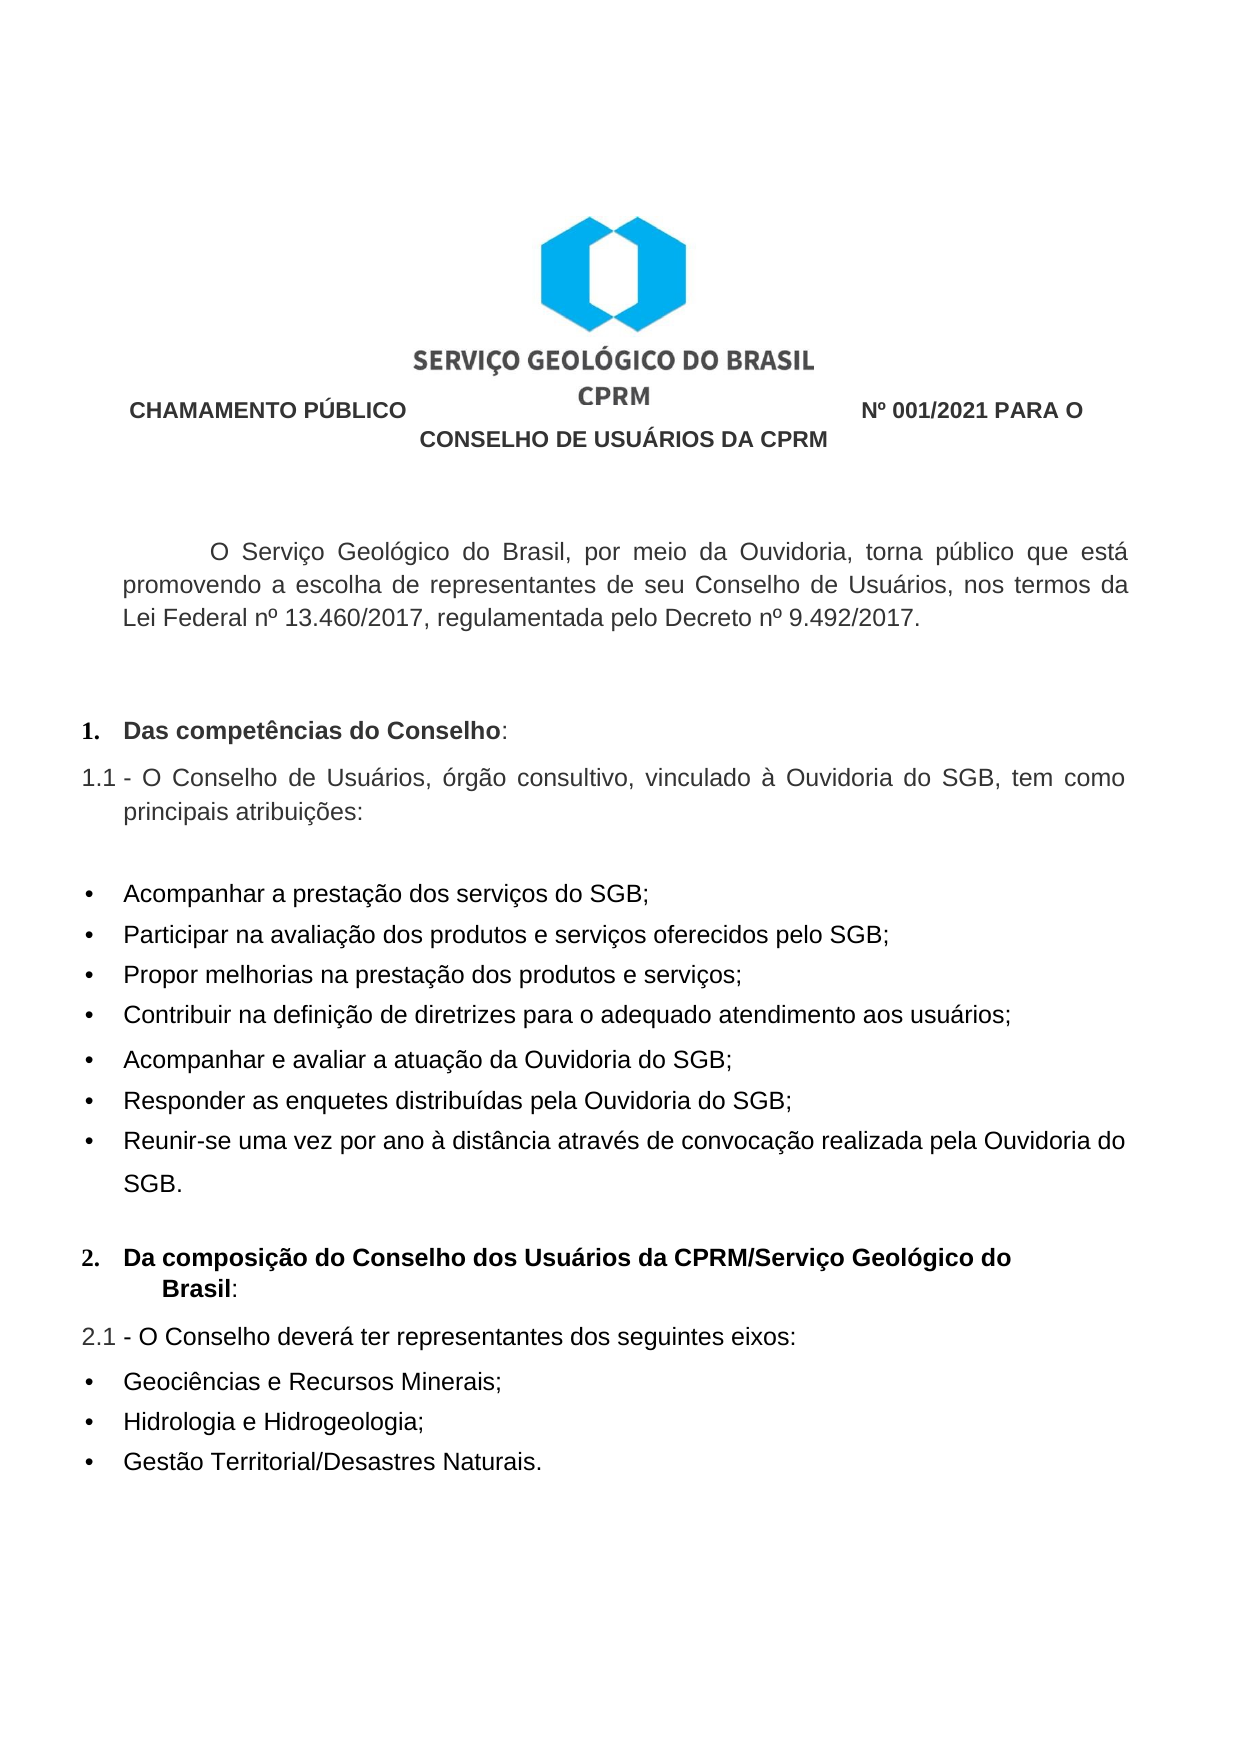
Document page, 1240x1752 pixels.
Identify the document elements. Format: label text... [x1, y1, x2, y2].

list Acompanhar e avaliar a atuação da Ouvidoria do SGB; [84, 1046, 1127, 1074]
list - O Conselho deverá ter representantes dos seguintes eixos: [81, 1322, 1127, 1350]
text CHAMAMENTO PÚBLICO Nº 001/2021 PARA O CONSELHO DE USUÁRIOS DA CPRM [123, 397, 1130, 452]
list Geociências e Recursos Minerais; [84, 1367, 1127, 1396]
list Gestão Territorial/Desastres Naturais. [84, 1447, 1127, 1476]
list Contribuir na definição de diretrizes para o adequado atendimento aos usuários; [84, 1000, 1127, 1029]
list Acompanhar a prestação dos serviços do SGB; [84, 879, 1127, 908]
list Da composição do Conselho dos Usuários da CPRM/Serviço Geológico do [81, 1243, 1130, 1272]
list - O Conselho de Usuários, órgão consultivo, vinculado à Ouvidoria do SGB, tem como principais atribuições: [81, 763, 1127, 825]
list Propor melhorias na prestação dos produtos e serviços; [84, 960, 1127, 989]
list Responder as enquetes distribuídas pela Ouvidoria do SGB; [84, 1086, 1127, 1114]
list Hidrologia e Hidrogeologia; [84, 1407, 1127, 1436]
list Reunir-se uma vez por ano à distância através de convocação realizada pela Ouvidoria do SGB. [84, 1126, 1127, 1198]
list Das competências do Conselho: [81, 716, 1130, 744]
text O Serviço Geológico do Brasil, por meio da Ouvidoria, torna público que está promovendo a escolha de representantes de seu Conselho de Usuários, nos termos da Lei Federal nº 13.460/2017, regulamentada pelo Decreto nº 9.492/2017. [122, 537, 1130, 632]
text Brasil: [162, 1274, 1130, 1303]
list Participar na avaliação dos produtos e serviços oferecidos pelo SGB; [84, 919, 1127, 948]
